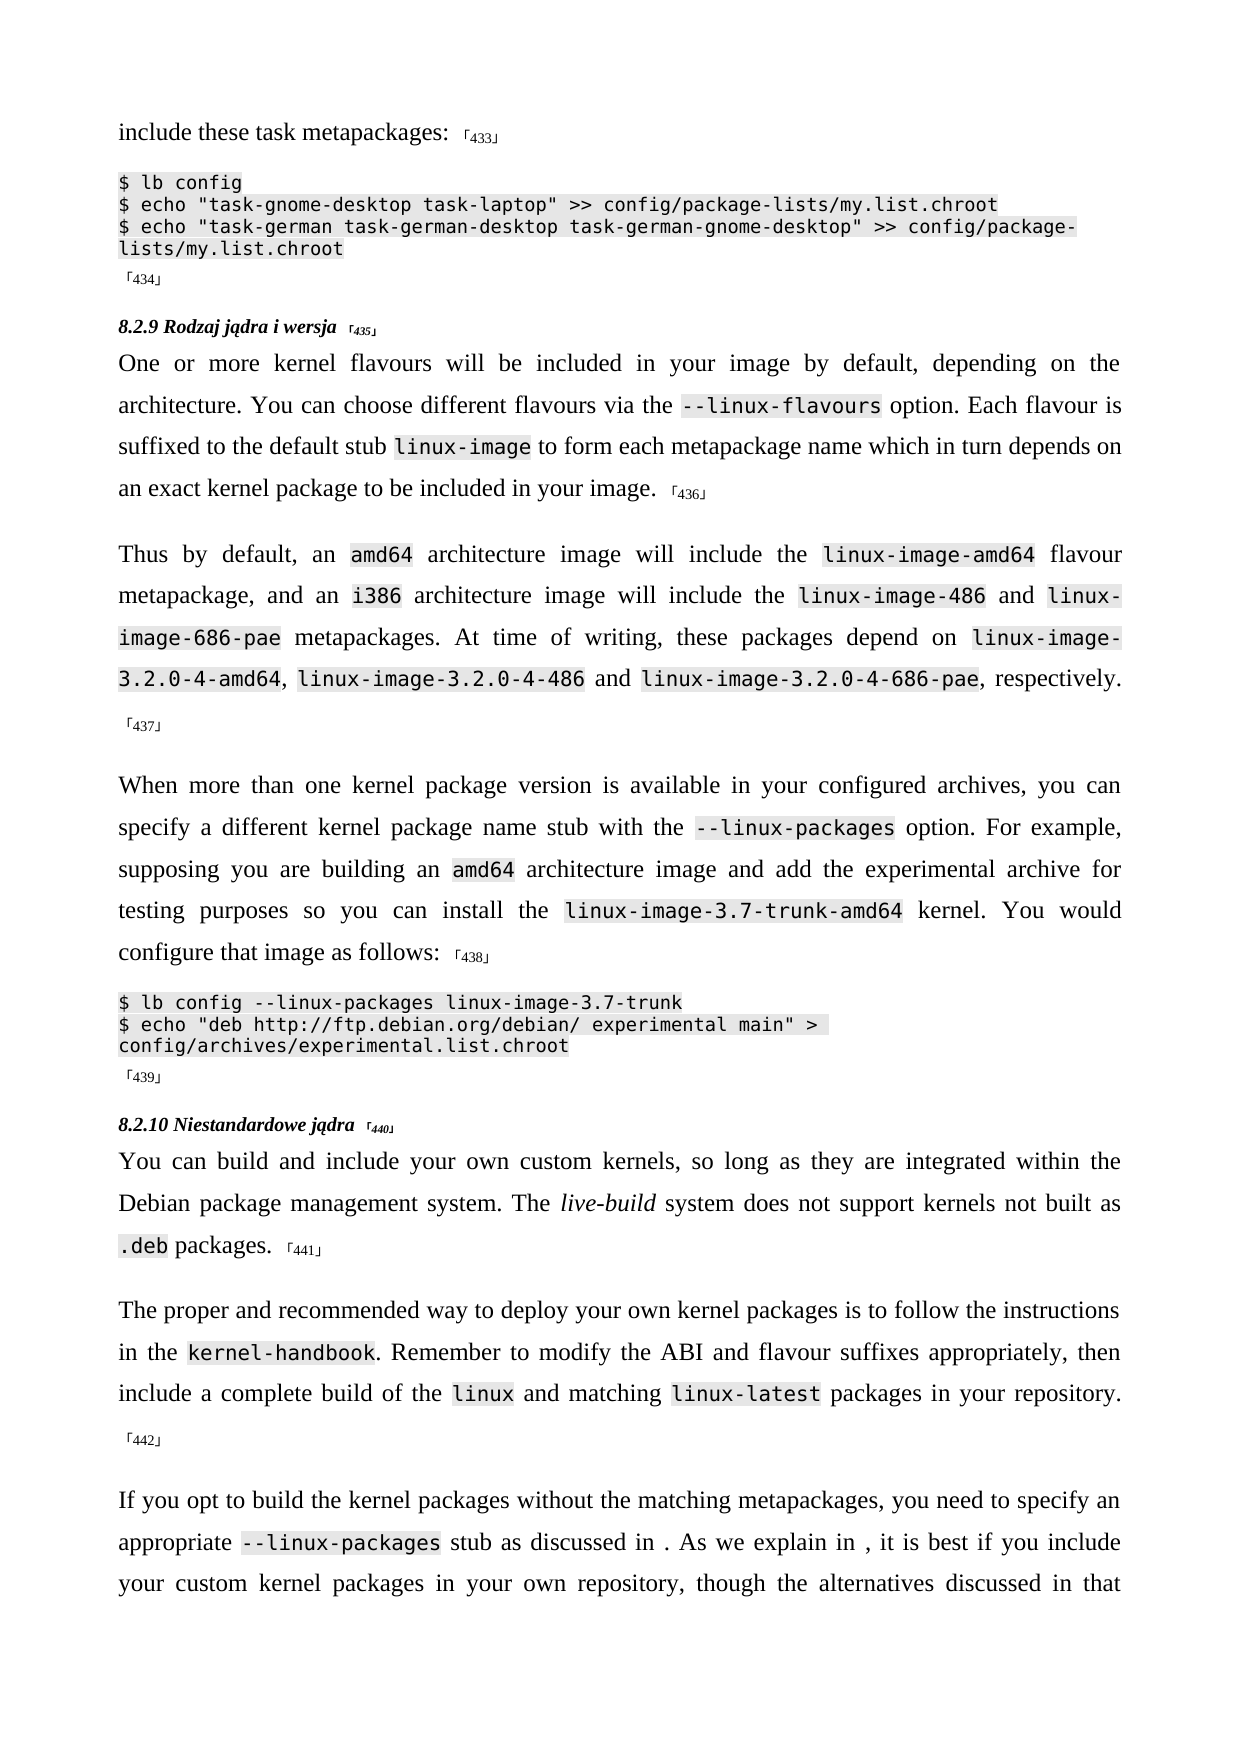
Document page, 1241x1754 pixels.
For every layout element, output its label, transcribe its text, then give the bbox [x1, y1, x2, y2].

text $ lb config [242, 172, 1122, 194]
text Thus by default, an amd64 architecture image will include the linux-image-amd64 flavour metapackage, and an i386 architecture image will include the linux-image-486 and linux-image-686-pae metapackages. At time of writing, these packages depend on linux-image-3.2.0-4-amd64, linux-image-3.2.0-4-486 and linux-image-3.2.0-4-686-pae, respectively. 「437」 [118, 540, 1122, 734]
text $ echo "deb http://ftp.debian.org/debian/ experimental main" > config/archives/experimental.list.chroot [118, 1013, 1122, 1057]
text $ lb config --linux-packages linux-image-3.7-trunk [682, 992, 1122, 1013]
text If you opt to build the kernel packages without the matching metapackages, you need to specify an appropriate --linux-packages stub as discussed in Kernel flavour and version. As we explain in Installing modified or third-party packages, it is best if you include your custom kernel packages in your own repository, though the alternatives discussed in that section work as well. 「443」 [118, 1486, 1122, 1597]
text $ echo "task-gnome-desktop task-laptop" >> config/package-lists/my.list.chroot [998, 194, 1122, 216]
text $ echo "task-german task-german-desktop task-german-gnome-desktop" >> config/package-lists/my.list.chroot [118, 216, 1122, 259]
text One or more kernel flavours will be included in your image by default, depending on the architecture. You can choose different flavours via the --linux-flavours option. Each flavour is suffixed to the default stub linux-image to form each metapackage name which in turn depends on an exact kernel package to be included in your image. 「436」 [118, 349, 1122, 502]
text 「434」 [118, 259, 1122, 287]
text When more than one kernel package version is available in your configured archives, you can specify a different kernel package name stub with the --linux-packages option. For example, supposing you are building an amd64 architecture image and add the experimental archive for testing purposes so you can install the linux-image-3.7-trunk-amd64 kernel. You would configure that image as follows: 「438」 [118, 772, 1122, 966]
text The proper and recommended way to deploy your own kernel packages is to follow the instructions in the kernel-handbook. Remember to modify the ABI and flavour suffixes appropriately, then include a complete build of the linux and matching linux-latest packages in your repository. 「442」 [118, 1296, 1122, 1449]
subtitle 8.2.10 Niestandardowe jądra 「440」 [118, 1113, 1122, 1136]
text You can build and include your own custom kernels, so long as they are integrated within the Debian package management system. The live-build system does not support kernels not built as .deb packages. 「441」 [118, 1147, 1122, 1258]
text include these task metapackages: 「433」 [118, 118, 1122, 146]
subtitle 8.2.9 Rodzaj jądra i wersja 「435」 [118, 315, 1122, 338]
text 「439」 [118, 1057, 1122, 1085]
